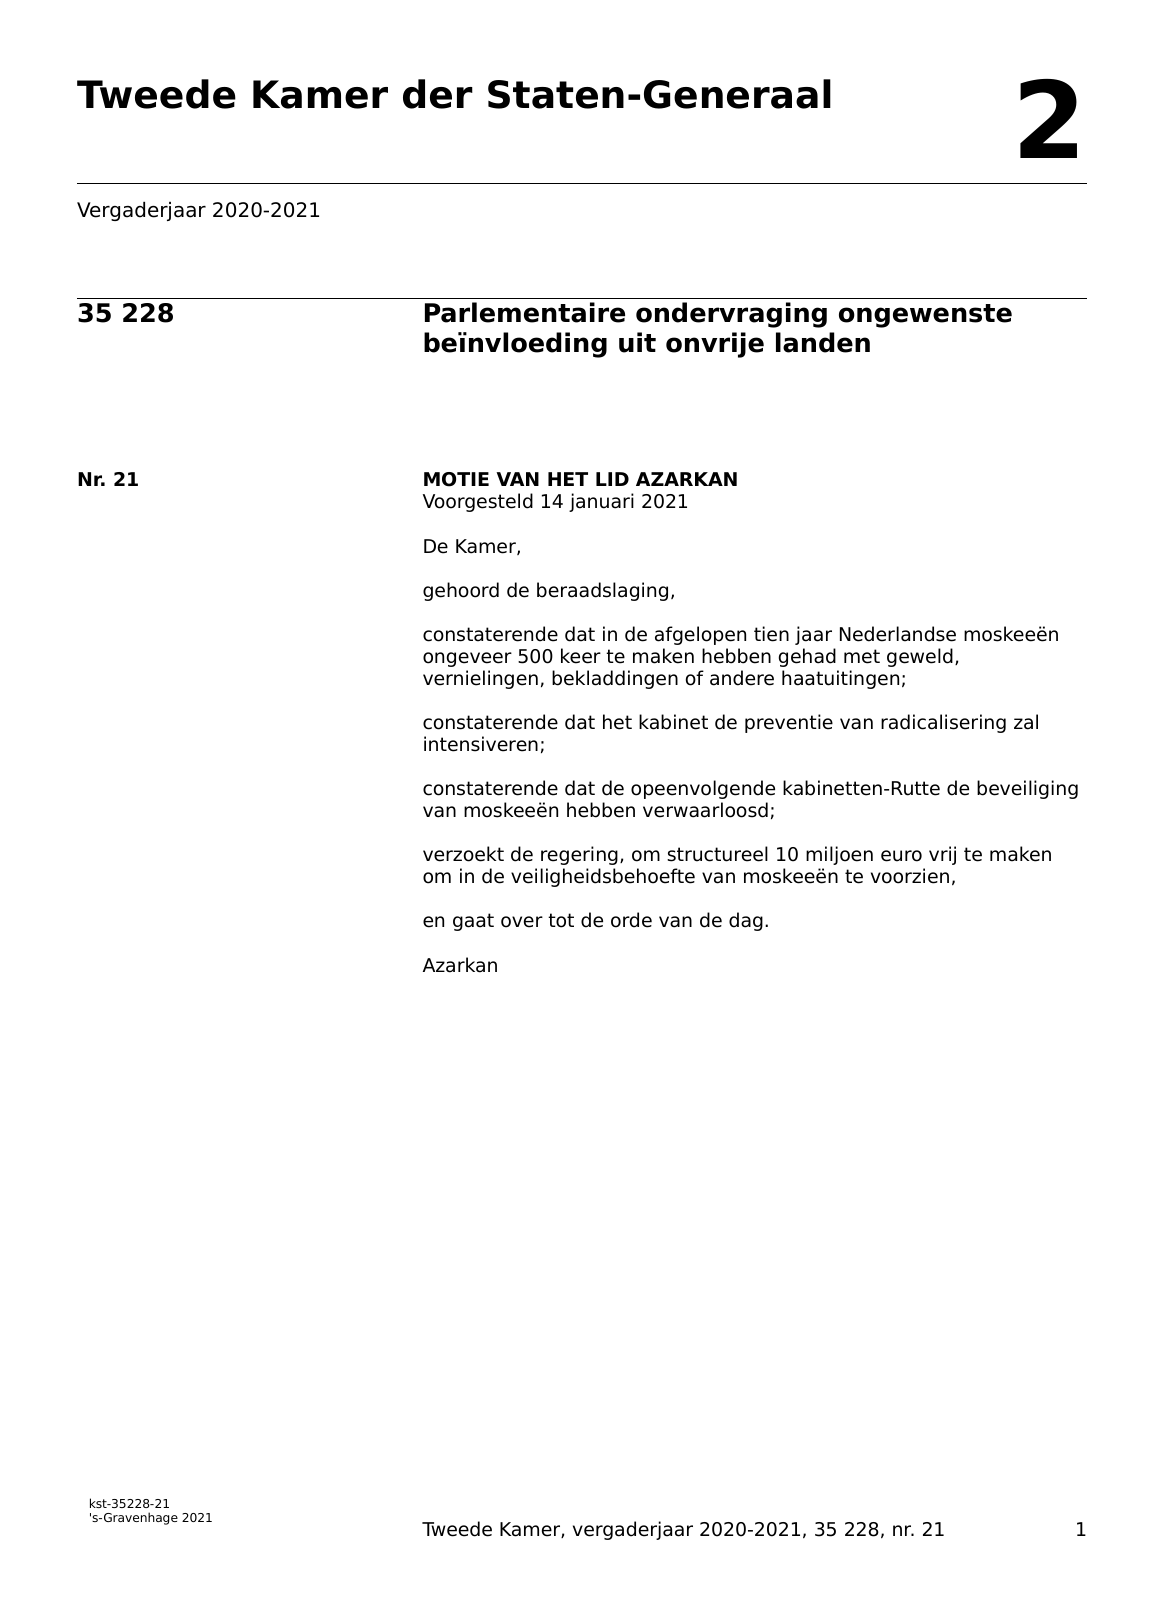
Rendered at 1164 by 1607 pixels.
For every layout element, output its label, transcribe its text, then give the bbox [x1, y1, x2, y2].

text en gaat over tot de orde van de dag. [422, 910, 1087, 932]
text Azarkan [422, 954, 1087, 977]
table_header Tweede Kamer der Staten-Generaal [77, 59, 886, 183]
text Voorgesteld 14 januari 2021 [422, 491, 1087, 513]
text gehoord de beraadslaging, [422, 580, 1087, 602]
subtitle 35 228 Parlementaire ondervraging ongewenste beïnvloeding uit onvrije landen [77, 299, 1087, 358]
table_header 2 [886, 59, 1087, 183]
text De Kamer, [422, 536, 1087, 557]
text constaterende dat in de afgelopen tien jaar Nederlandse moskeeën ongeveer 500 keer te maken hebben gehad met geweld, vernielingen, bekladdingen of andere haatuitingen; [422, 624, 1087, 690]
text kst-35228-21 [88, 1497, 323, 1511]
subtitle Nr. 21 MOTIE VAN HET LID AZARKAN [77, 469, 1087, 491]
text 's-Gravenhage 2021 [88, 1511, 323, 1525]
text constaterende dat de opeenvolgende kabinetten-Rutte de beveiliging van moskeeën hebben verwaarloosd; [422, 778, 1087, 822]
text constaterende dat het kabinet de preventie van radicalisering zal intensiveren; [422, 712, 1087, 756]
text verzoekt de regering, om structureel 10 miljoen euro vrij te maken om in de veiligheidsbehoefte van moskeeën te voorzien, [422, 844, 1087, 888]
table_cell Vergaderjaar 2020-2021 [77, 184, 1087, 298]
